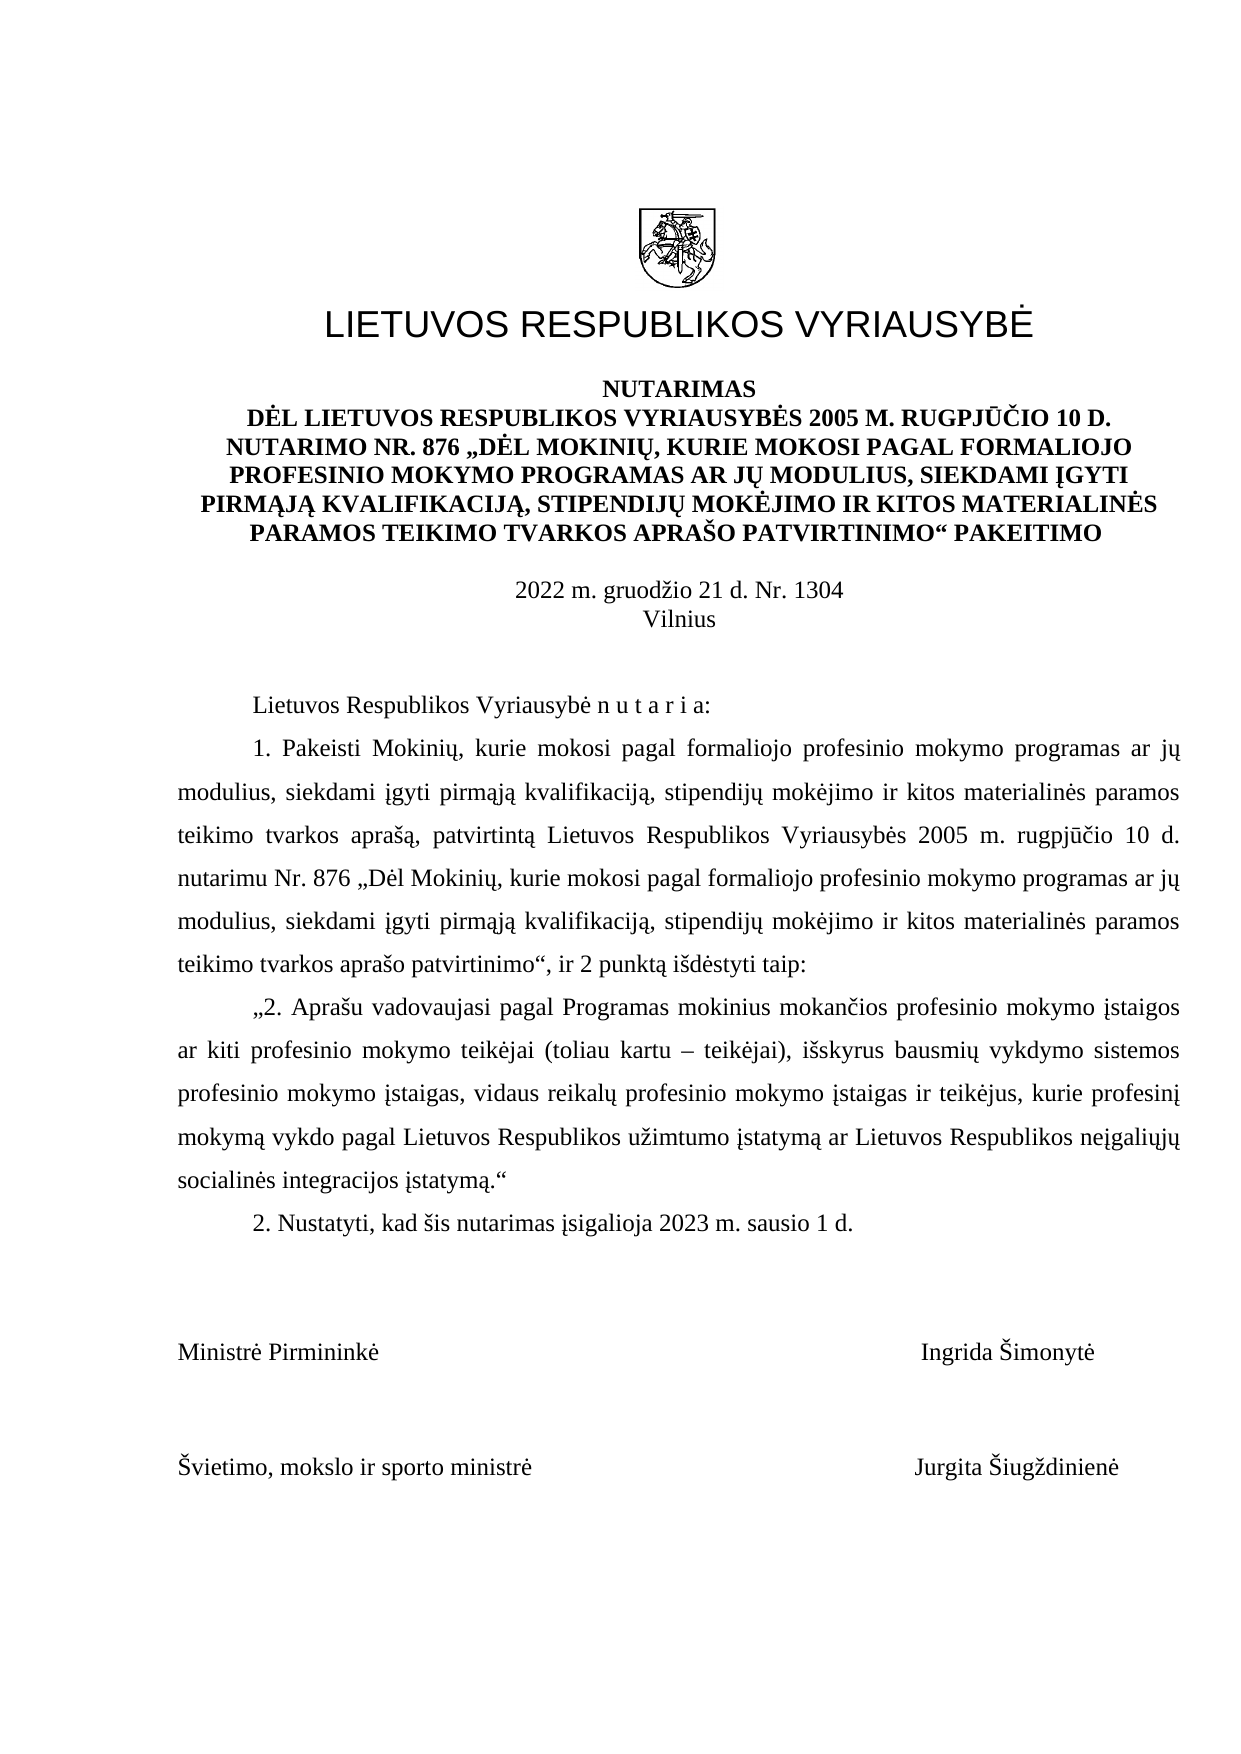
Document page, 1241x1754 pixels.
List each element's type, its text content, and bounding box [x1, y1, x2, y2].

text 2. Nustatyti, kad šis nutarimas įsigalioja 2023 m. sausio 1 d. [177, 1208, 1181, 1237]
text Ministrė Pirmininkė Ingrida Šimonytė [177, 1337, 1181, 1366]
text 1. Pakeisti Mokinių, kurie mokosi pagal formaliojo profesinio mokymo programas ar jų modulius, siekdami įgyti pirmąją kvalifikaciją, stipendijų mokėjimo ir kitos materialinės paramos teikimo tvarkos aprašą, patvirtintą Lietuvos Respublikos Vyriausybės 2005 m. rugpjūčio 10 d. nutarimu Nr. 876 „Dėl Mokinių, kurie mokosi pagal formaliojo profesinio mokymo programas ar jų modulius, siekdami įgyti pirmąją kvalifikaciją, stipendijų mokėjimo ir kitos materialinės paramos teikimo tvarkos aprašo patvirtinimo“, ir 2 punktą išdėstyti taip: [177, 733, 1181, 978]
text Švietimo, mokslo ir sporto ministrė Jurgita Šiugždinienė [177, 1452, 1181, 1481]
text Vilnius [177, 604, 1181, 633]
text Lietuvos Respublikos Vyriausybė [177, 302, 1181, 345]
text 2022 m. gruodžio 21 d. Nr. 1304 [177, 575, 1181, 604]
text Lietuvos Respublikos Vyriausybė n u t a r i a: [177, 690, 1181, 719]
text „2. Aprašu vadovaujasi pagal Programas mokinius mokančios profesinio mokymo įstaigos ar kiti profesinio mokymo teikėjai (toliau kartu – teikėjai), išskyrus bausmių vykdymo sistemos profesinio mokymo įstaigas, vidaus reikalų profesinio mokymo įstaigas ir teikėjus, kurie profesinį mokymą vykdo pagal Lietuvos Respublikos užimtumo įstatymą ar Lietuvos Respublikos neįgaliųjų socialinės integracijos įstatymą.“ [177, 992, 1181, 1193]
text DĖL LIETUVOS RESPUBLIKOS VYRIAUSYBĖS 2005 M. RUGPJŪČIO 10 D. NUTARIMO NR. 876 „DĖL MOKINIŲ, KURIE MOKOSI PAGAL FORMALIOJO PROFESINIO MOKYMO PROGRAMAS AR JŲ MODULIUS, SIEKDAMI ĮGYTI PIRMĄJĄ KVALIFIKACIJĄ, STIPENDIJŲ MOKĖJIMO IR KITOS MATERIALINĖS PARAMOS TEIKIMO TVARKOS APRAŠO PATVIRTINIMO“ PAKEITIMO [177, 403, 1181, 547]
text nutarimas [177, 374, 1181, 403]
